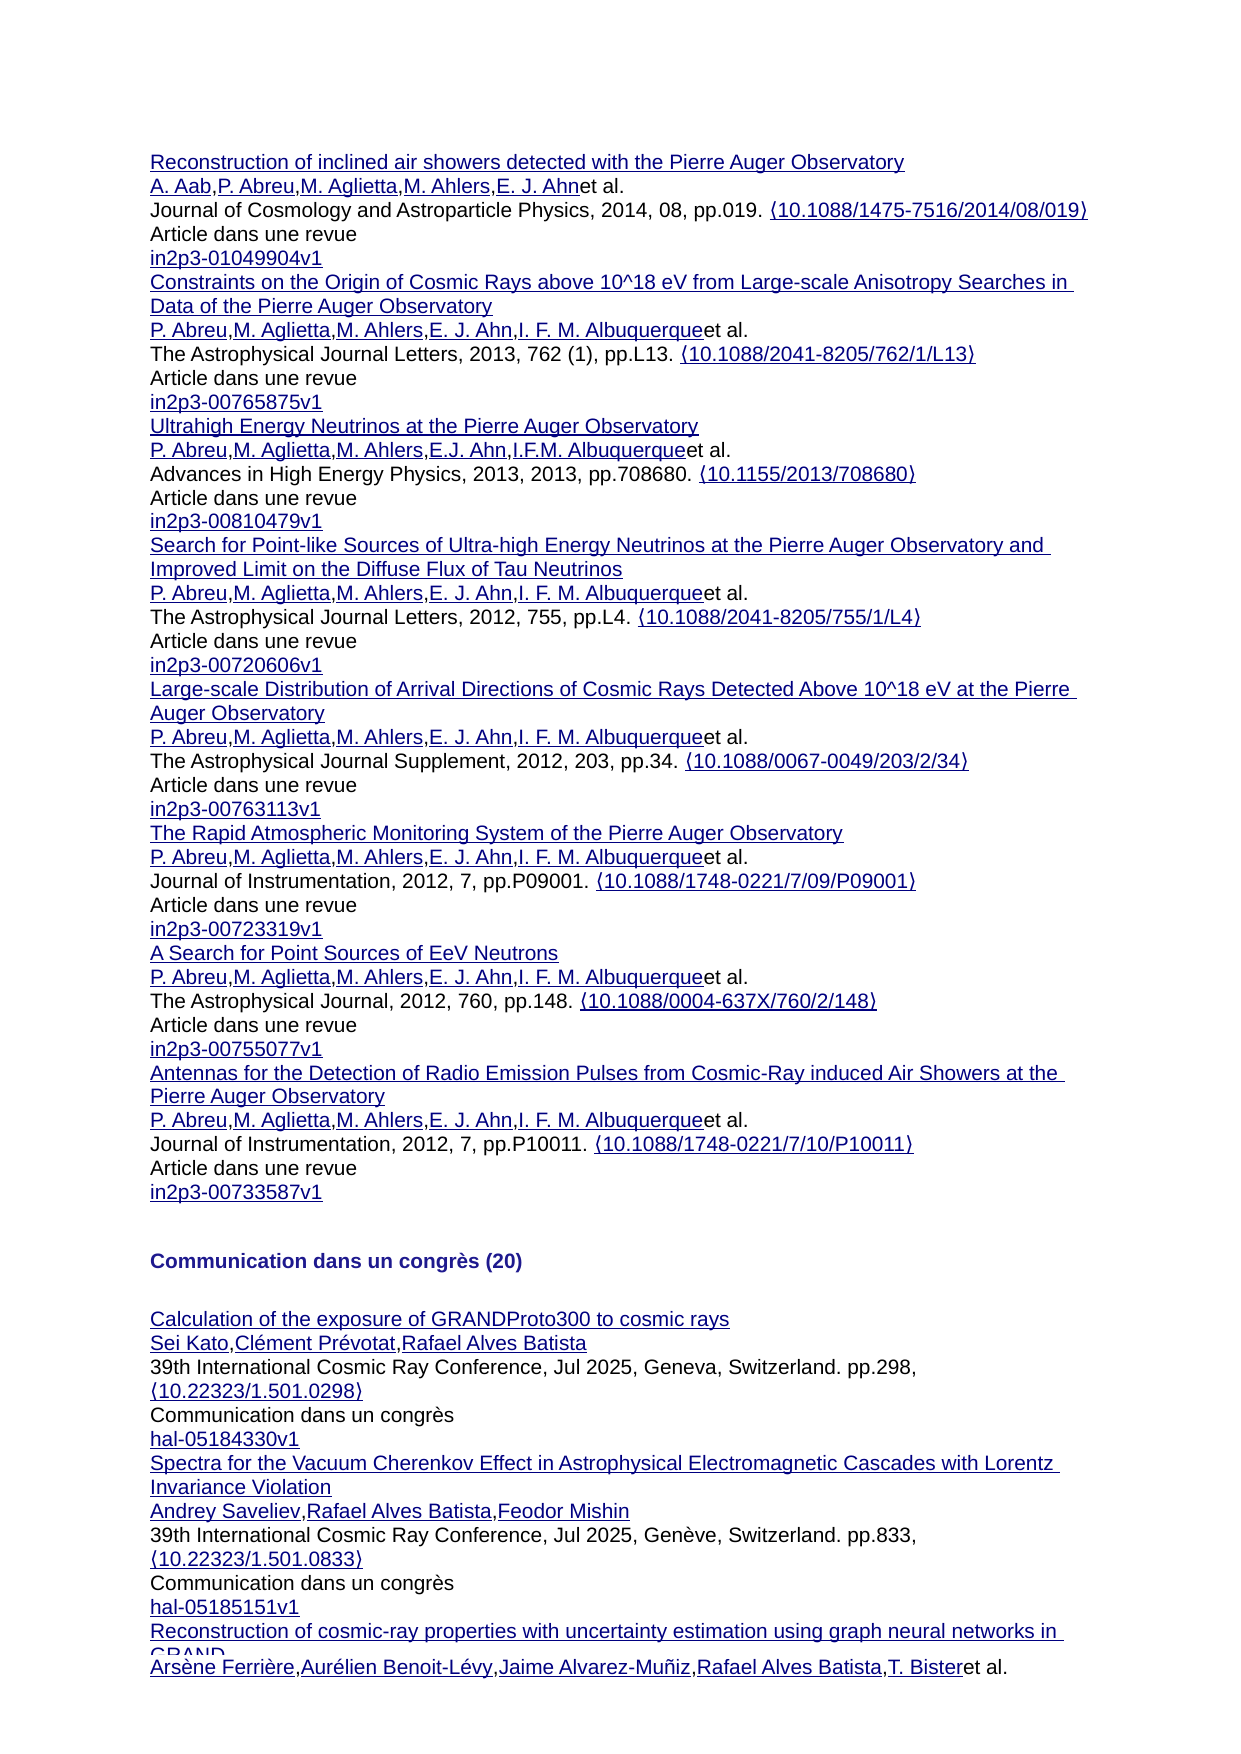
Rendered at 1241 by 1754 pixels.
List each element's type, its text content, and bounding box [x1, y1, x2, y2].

table_cell Antennas for the Detection of Radio Emission Pulses from Cosmic-Ray induced Air Showers at the Pierre Auger Observatory P. Abreu,M. Aglietta,M. Ahlers,E. J. Ahn,I. F. M. Albuquerqueet al. Journal of Instrumentation, 2012, 7, pp.P10011. ⟨10.1088/1748-0221/7/10/P10011⟩ Article dans une revue in2p3-00733587v1 [150, 1060, 1090, 1204]
table_cell Reconstruction of cosmic-ray properties with uncertainty estimation using graph neural networks in GRAND Arsène Ferrière,Aurélien Benoit-Lévy,Jaime Alvarez-Muñiz,Rafael Alves Batista,T. Bisteret al. [150, 1619, 1090, 1679]
table_cell A Search for Point Sources of EeV Neutrons P. Abreu,M. Aglietta,M. Ahlers,E. J. Ahn,I. F. M. Albuquerqueet al. The Astrophysical Journal, 2012, 760, pp.148. ⟨10.1088/0004-637X/760/2/148⟩ Article dans une revue in2p3-00755077v1 [150, 941, 1090, 1060]
subtitle Communication dans un congrès (20) [150, 1249, 1090, 1273]
table_cell Search for Point-like Sources of Ultra-high Energy Neutrinos at the Pierre Auger Observatory and Improved Limit on the Diffuse Flux of Tau Neutrinos P. Abreu,M. Aglietta,M. Ahlers,E. J. Ahn,I. F. M. Albuquerqueet al. The Astrophysical Journal Letters, 2012, 755, pp.L4. ⟨10.1088/2041-8205/755/1/L4⟩ Article dans une revue in2p3-00720606v1 [150, 533, 1090, 677]
table_cell The Rapid Atmospheric Monitoring System of the Pierre Auger Observatory P. Abreu,M. Aglietta,M. Ahlers,E. J. Ahn,I. F. M. Albuquerqueet al. Journal of Instrumentation, 2012, 7, pp.P09001. ⟨10.1088/1748-0221/7/09/P09001⟩ Article dans une revue in2p3-00723319v1 [150, 821, 1090, 941]
table_cell Constraints on the Origin of Cosmic Rays above 10^18 eV from Large-scale Anisotropy Searches in Data of the Pierre Auger Observatory P. Abreu,M. Aglietta,M. Ahlers,E. J. Ahn,I. F. M. Albuquerqueet al. The Astrophysical Journal Letters, 2013, 762 (1), pp.L13. ⟨10.1088/2041-8205/762/1/L13⟩ Article dans une revue in2p3-00765875v1 [150, 270, 1090, 413]
table_cell Spectra for the Vacuum Cherenkov Effect in Astrophysical Electromagnetic Cascades with Lorentz Invariance Violation Andrey Saveliev,Rafael Alves Batista,Feodor Mishin 39th International Cosmic Ray Conference, Jul 2025, Genève, Switzerland. pp.833, ⟨10.22323/1.501.0833⟩ Communication dans un congrès hal-05185151v1 [150, 1451, 1090, 1619]
table_header Calculation of the exposure of GRANDProto300 to cosmic rays Sei Kato,Clément Prévotat,Rafael Alves Batista 39th International Cosmic Ray Conference, Jul 2025, Geneva, Switzerland. pp.298, ⟨10.22323/1.501.0298⟩ Communication dans un congrès hal-05184330v1 [150, 1307, 1090, 1451]
table_cell Ultrahigh Energy Neutrinos at the Pierre Auger Observatory P. Abreu,M. Aglietta,M. Ahlers,E.J. Ahn,I.F.M. Albuquerqueet al. Advances in High Energy Physics, 2013, 2013, pp.708680. ⟨10.1155/2013/708680⟩ Article dans une revue in2p3-00810479v1 [150, 414, 1090, 533]
table_cell Reconstruction of inclined air showers detected with the Pierre Auger Observatory A. Aab,P. Abreu,M. Aglietta,M. Ahlers,E. J. Ahnet al. Journal of Cosmology and Astroparticle Physics, 2014, 08, pp.019. ⟨10.1088/1475-7516/2014/08/019⟩ Article dans une revue in2p3-01049904v1 [150, 150, 1090, 270]
table_cell Large-scale Distribution of Arrival Directions of Cosmic Rays Detected Above 10^18 eV at the Pierre Auger Observatory P. Abreu,M. Aglietta,M. Ahlers,E. J. Ahn,I. F. M. Albuquerqueet al. The Astrophysical Journal Supplement, 2012, 203, pp.34. ⟨10.1088/0067-0049/203/2/34⟩ Article dans une revue in2p3-00763113v1 [150, 677, 1090, 821]
